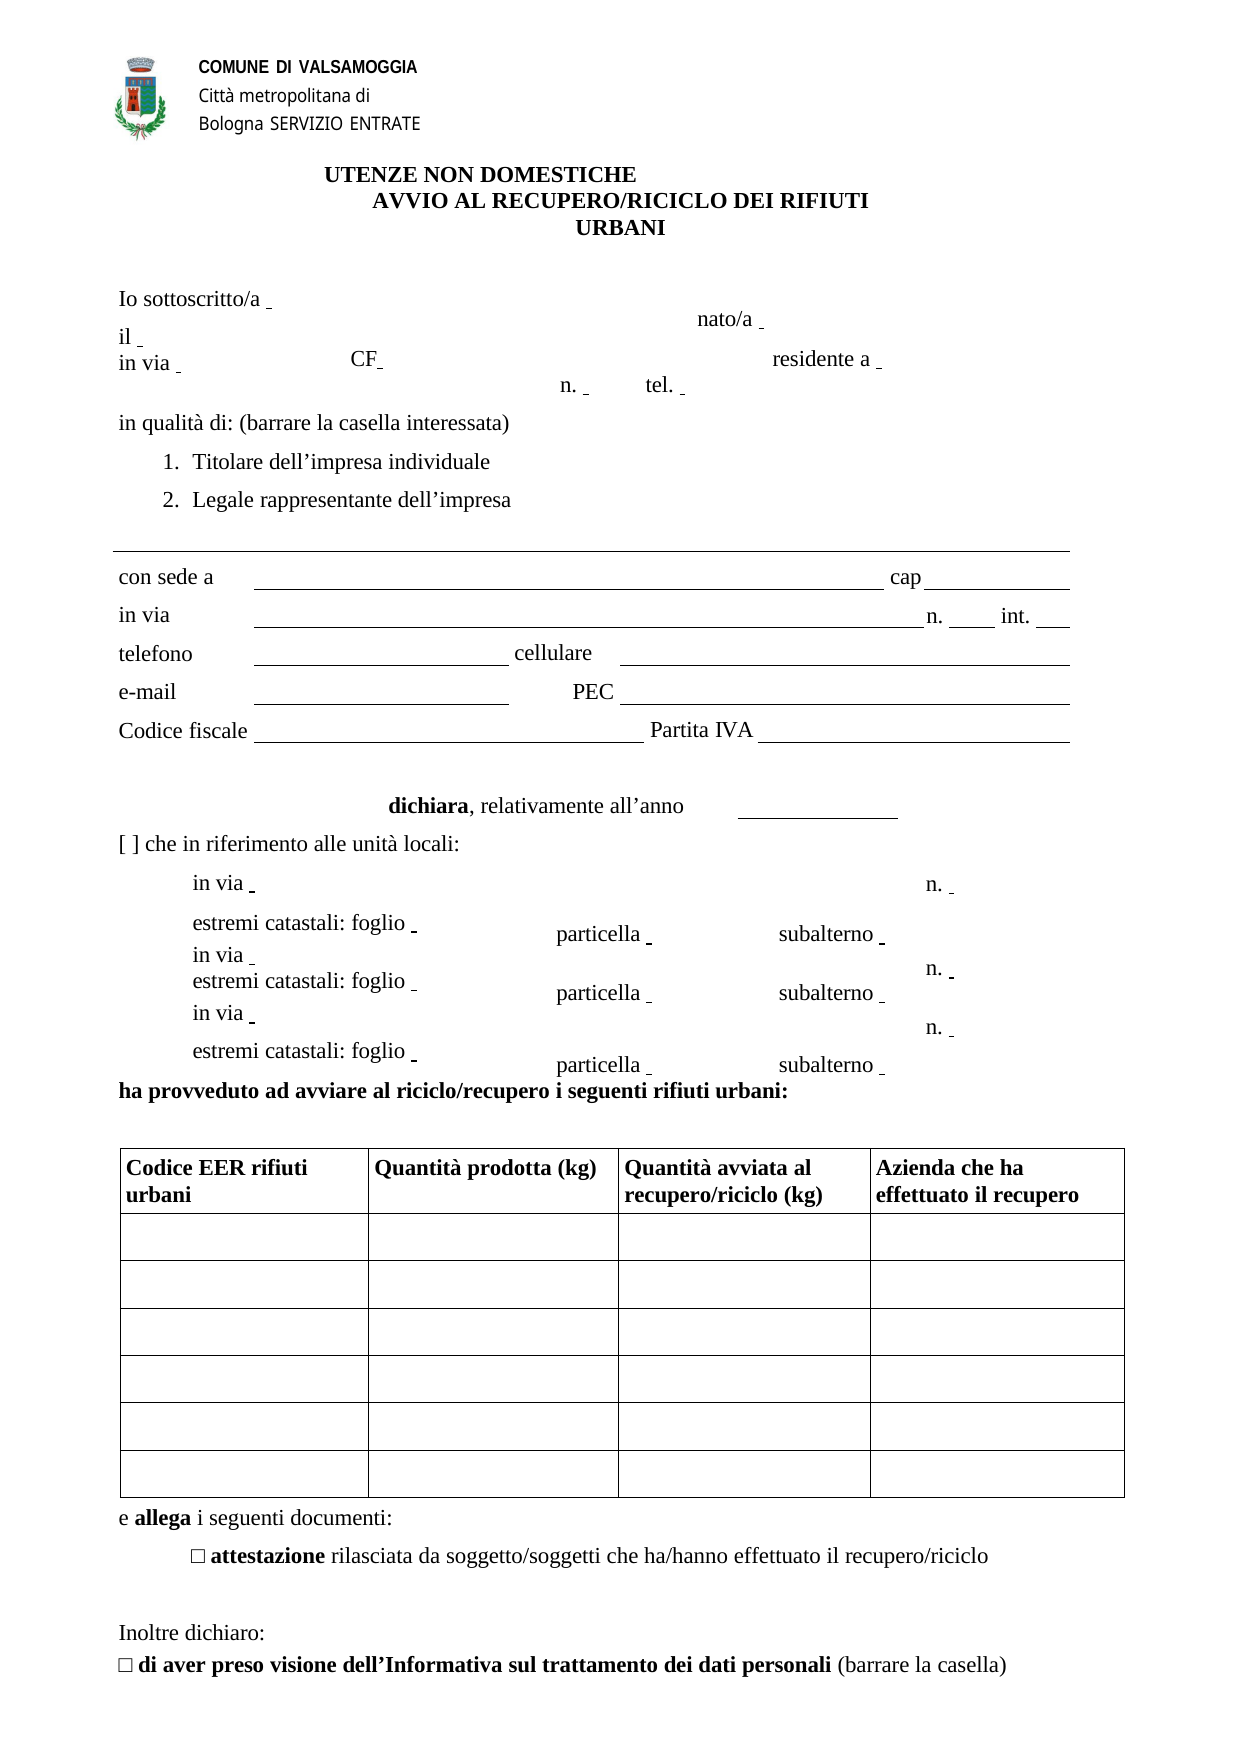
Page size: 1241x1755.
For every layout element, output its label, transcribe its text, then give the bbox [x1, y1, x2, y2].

list Legale rappresentante dell’impresa [162, 486, 1136, 512]
table_cell in via [113, 589, 254, 627]
table_cell [924, 666, 949, 703]
table_header cap [884, 552, 924, 589]
table_cell [644, 666, 757, 703]
table_cell [871, 1356, 1124, 1402]
text tel. [645, 371, 686, 398]
list attestazione rilasciata da soggetto/soggetti che ha/hanno effettuato il recupero/riciclo [191, 1542, 1136, 1568]
table_cell [871, 1403, 1124, 1449]
table_cell [121, 1356, 368, 1402]
table_cell [1036, 590, 1069, 627]
text Città metropolitana di Bologna SERVIZIO ENTRATE [198, 79, 438, 136]
table_cell [620, 590, 644, 627]
table_cell [121, 1261, 368, 1308]
table_cell [1036, 666, 1069, 703]
table_cell [369, 1309, 618, 1355]
table_cell [620, 666, 644, 703]
table_header Azienda che ha effettuato il recupero [871, 1149, 1124, 1213]
table_cell [758, 705, 884, 742]
table_cell [619, 1403, 870, 1449]
table_header Quantità prodotta (kg) [369, 1149, 618, 1213]
table_cell [620, 628, 644, 665]
table_cell [121, 1451, 368, 1497]
table_header [644, 552, 757, 589]
table_cell [884, 705, 924, 742]
table_cell [1036, 628, 1069, 665]
table_header [254, 552, 508, 589]
text subalterno subalterno [779, 921, 886, 1005]
table_cell Partita IVA [644, 705, 757, 742]
text AVVIO AL RECUPERO/RICICLO DEI RIFIUTI URBANI [326, 188, 914, 240]
text particella particella [556, 921, 653, 1005]
table_cell [369, 1261, 618, 1308]
table_cell [995, 627, 1036, 665]
table_cell [369, 1356, 618, 1402]
table_cell [871, 1309, 1124, 1355]
table_cell [620, 705, 644, 742]
table_cell Codice fiscale [113, 704, 254, 742]
table_cell [619, 1451, 870, 1497]
table_cell [254, 628, 508, 665]
text residente a [772, 345, 1136, 371]
text Inoltre dichiaro: [118, 1618, 1136, 1645]
table_cell [758, 666, 884, 703]
table_cell [369, 1451, 618, 1497]
table_cell [619, 1309, 870, 1355]
table_cell [758, 590, 884, 627]
table_cell [619, 1214, 870, 1260]
list Titolare dell’impresa individuale [162, 448, 1136, 474]
table_cell e-mail [113, 665, 254, 703]
table_cell PEC [509, 665, 620, 703]
table_cell [121, 1214, 368, 1260]
table_cell [644, 628, 757, 665]
table_cell [1036, 705, 1069, 742]
table_cell [884, 628, 924, 665]
table_cell [949, 628, 995, 665]
table_cell [884, 589, 924, 627]
table_header con sede a [113, 552, 254, 589]
table_cell [884, 666, 924, 703]
table_header [620, 552, 644, 589]
text ha provveduto ad avviare al riciclo/recupero i seguenti rifiuti urbani: [118, 1077, 1136, 1103]
table_cell [924, 627, 949, 665]
table_cell n. [924, 590, 949, 627]
table_header [924, 552, 1069, 589]
table_cell [871, 1214, 1124, 1260]
table_cell telefono [113, 627, 254, 665]
table_cell [509, 590, 620, 627]
table_cell [254, 666, 508, 703]
table_cell [995, 666, 1036, 703]
table_cell [871, 1451, 1124, 1497]
text particella [556, 1051, 653, 1077]
table_cell cellulare [509, 628, 620, 665]
table_header Quantità avviata al recupero/riciclo (kg) [619, 1149, 870, 1213]
text dichiara, relativamente all’anno [ ] che in riferimento alle unità locali: [118, 792, 686, 857]
text estremi catastali: foglio [192, 908, 418, 935]
table_header Codice EER rifiuti urbani [121, 1149, 368, 1213]
text in via estremi catastali: foglio [192, 941, 418, 993]
text in via estremi catastali: foglio [192, 999, 418, 1064]
text in qualità di: (barrare la casella interessata) [118, 409, 1136, 436]
table_cell [369, 1403, 618, 1449]
table_cell [369, 1214, 618, 1260]
table_cell [254, 590, 508, 627]
text subalterno [779, 1051, 886, 1077]
text CF [277, 345, 382, 371]
table_cell [619, 1356, 870, 1402]
list di aver preso visione dell’Informativa sul trattamento dei dati personali (barrare la casella) [118, 1651, 1136, 1677]
table_cell [949, 666, 995, 703]
text in via [192, 868, 686, 895]
table_cell [121, 1309, 368, 1355]
text il in via [118, 323, 182, 376]
table_cell [254, 705, 508, 742]
text n. [926, 954, 1136, 981]
table_header [758, 552, 884, 589]
table_cell [619, 1261, 870, 1308]
table_cell [644, 590, 757, 627]
table_cell [758, 628, 884, 665]
table_cell int. [995, 590, 1036, 627]
text nato/a [697, 305, 764, 331]
text COMUNE DI VALSAMOGGIA [198, 56, 1136, 78]
table_cell [949, 705, 995, 742]
table_cell [924, 705, 949, 742]
table_cell [995, 705, 1036, 742]
table_cell [509, 704, 620, 742]
text e allega i seguenti documenti: [118, 1504, 1136, 1530]
table_cell [949, 590, 995, 627]
subtitle Io sottoscritto/a [118, 285, 273, 311]
subtitle UTENZE NON DOMESTICHE [46, 162, 915, 188]
table_header [509, 552, 620, 589]
table_cell [121, 1403, 368, 1449]
text n. [926, 870, 1136, 897]
table_cell [871, 1261, 1124, 1308]
